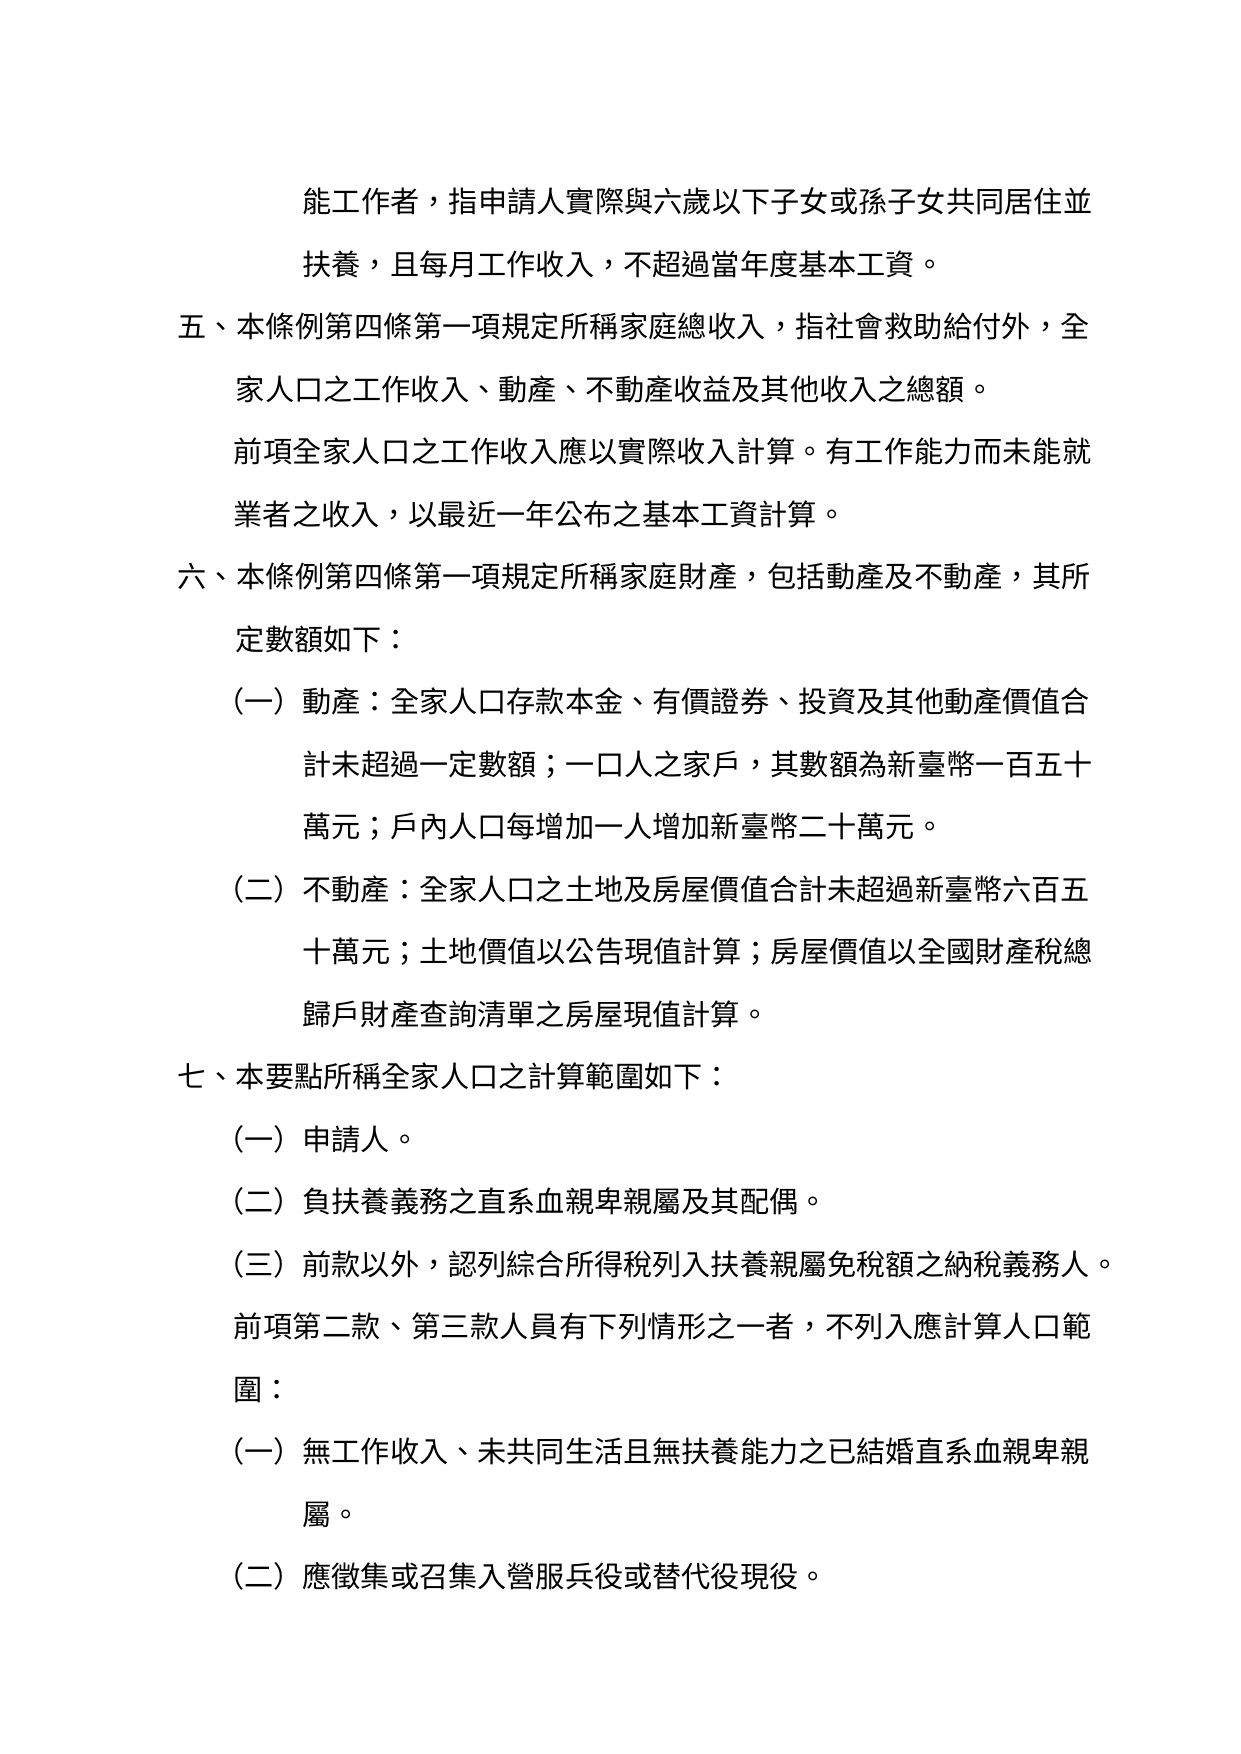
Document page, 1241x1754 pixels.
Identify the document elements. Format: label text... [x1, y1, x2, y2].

text （二）不動產：全家人口之土地及房屋價值合計未超過新臺幣六百五十萬元；土地價值以公告現值計算；房屋價值以全國財產稅總歸戶財產查詢清單之房屋現值計算。 [215, 846, 1092, 1033]
text （二）應徵集或召集入營服兵役或替代役現役。 [215, 1533, 1092, 1596]
text 五、本條例第四條第一項規定所稱家庭總收入，指社會救助給付外，全家人口之工作收入、動產、不動產收益及其他收入之總額。 [177, 283, 1092, 408]
text 前項全家人口之工作收入應以實際收入計算。有工作能力而未能就業者之收入，以最近一年公布之基本工資計算。 [233, 408, 1092, 533]
text （一）動產：全家人口存款本金、有價證券、投資及其他動產價值合計未超過一定數額；一口人之家戶，其數額為新臺幣一百五十萬元；戶內人口每增加一人增加新臺幣二十萬元。 [215, 658, 1092, 846]
text （二）負扶養義務之直系血親卑親屬及其配偶。 [215, 1158, 1092, 1221]
text （一）無工作收入、未共同生活且無扶養能力之已結婚直系血親卑親屬。 [215, 1408, 1092, 1533]
text 七、本要點所稱全家人口之計算範圍如下： [177, 1033, 1092, 1096]
text 六、本條例第四條第一項規定所稱家庭財產，包括動產及不動產，其所定數額如下： [177, 533, 1092, 658]
text （三）前款以外，認列綜合所得稅列入扶養親屬免稅額之納稅義務人。 [215, 1221, 1092, 1283]
text （四）本條例第四條第一項第五款所稱獨自扶養，指申請人因離婚、喪偶或未婚生子，單獨扶養十八歲以下子女，且未與前配偶或該子女之生父或生母共同生活或同一戶籍；所稱父母無力扶養，指父母均因死亡、非自願性失業且未領失業給付、重大傷病、服刑或失蹤等事由致無力扶養，由該子女之祖父或祖母與其共同居住並有扶養事實者；所稱照顧六歲以下子女或孫子女致不能工作者，指申請人實際與六歲以下子女或孫子女共同居住並扶養，且每月工作收入，不超過當年度基本工資。 [215, 158, 1092, 283]
text 前項第二款、第三款人員有下列情形之一者，不列入應計算人口範圍： [233, 1283, 1092, 1408]
text （一）申請人。 [215, 1096, 1092, 1158]
